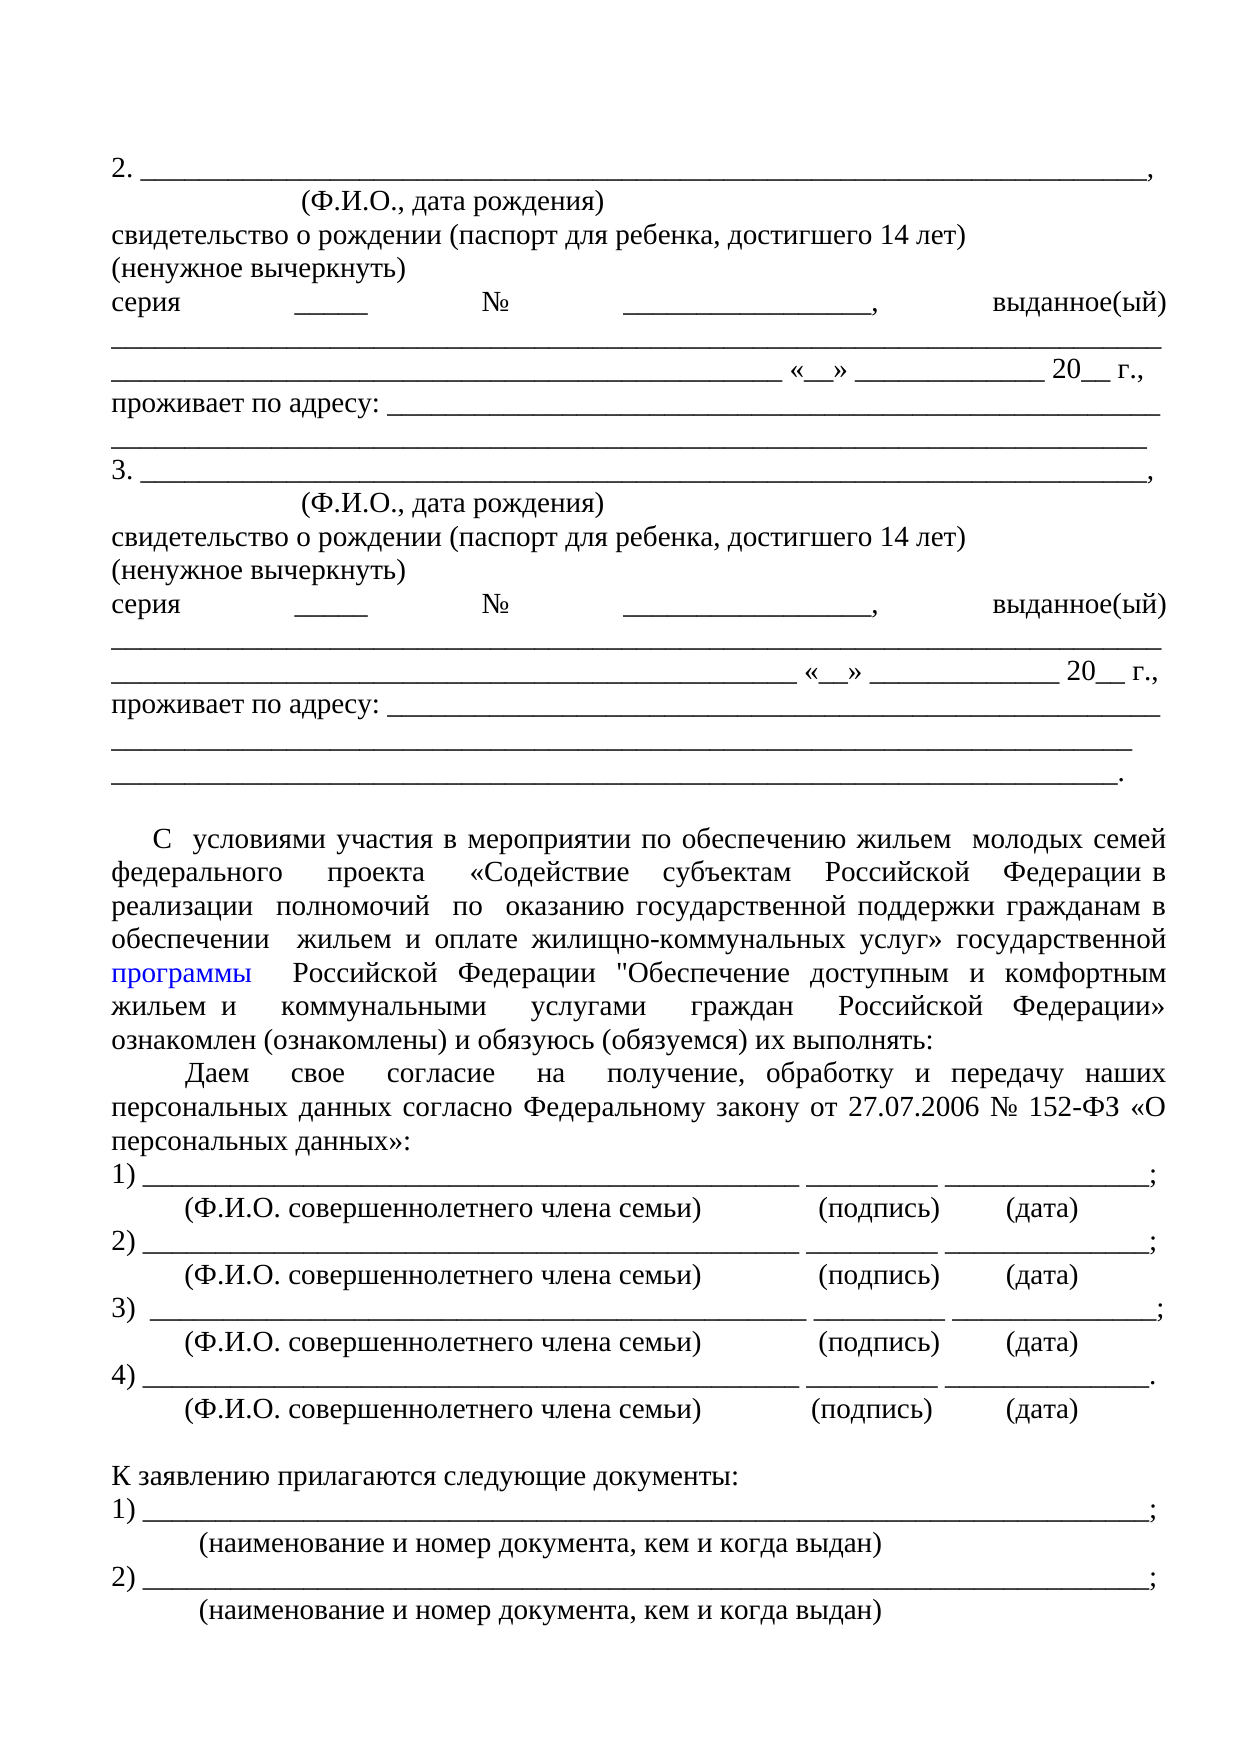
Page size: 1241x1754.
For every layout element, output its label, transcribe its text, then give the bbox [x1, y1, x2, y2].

text К заявлению прилагаются следующие документы: [111, 1458, 1167, 1492]
text ______________________________________________ «__» _____________ 20__ г., [111, 351, 1167, 385]
text 1) _____________________________________________________________________; [111, 1492, 1167, 1525]
text серия _____ № _________________, выданное(ый) ________________________________________________________________________ [111, 284, 1167, 351]
text (Ф.И.О., дата рождения) [111, 485, 1167, 519]
text 2) _____________________________________________ _________ ______________; [111, 1223, 1167, 1257]
text серия _____ № _________________, выданное(ый) ________________________________________________________________________ [111, 586, 1167, 653]
text _______________________________________________________________________ [111, 418, 1167, 452]
text проживает по адресу: _____________________________________________________ [111, 687, 1167, 720]
text (наименование и номер документа, кем и когда выдан) [111, 1592, 1167, 1626]
text ______________________________________________________________________ [111, 720, 1167, 754]
text 3) _____________________________________________ _________ ______________; [111, 1290, 1167, 1324]
text свидетельство о рождении (паспорт для ребенка, достигшего 14 лет) [111, 519, 1167, 552]
text (ненужное вычеркнуть) [111, 251, 1167, 284]
text (Ф.И.О. совершеннолетнего члена семьи) (подпись) (дата) [111, 1391, 1167, 1424]
text (Ф.И.О. совершеннолетнего члена семьи) (подпись) (дата) [111, 1190, 1167, 1223]
text (наименование и номер документа, кем и когда выдан) [111, 1525, 1167, 1559]
text Даем свое согласие на получение, обработку и передачу наших персональных данных согласно Федеральному закону от 27.07.2006 № 152-ФЗ «О персональных данных»: [111, 1056, 1167, 1156]
text (Ф.И.О., дата рождения) [111, 183, 1167, 217]
text свидетельство о рождении (паспорт для ребенка, достигшего 14 лет) [111, 217, 1167, 251]
text (Ф.И.О. совершеннолетнего члена семьи) (подпись) (дата) [111, 1324, 1167, 1357]
text _____________________________________________________________________. [111, 754, 1167, 787]
text проживает по адресу: _____________________________________________________ [111, 385, 1167, 418]
text 4) _____________________________________________ _________ ______________. [111, 1357, 1167, 1391]
text 3. _____________________________________________________________________, [111, 452, 1167, 485]
text С условиями участия в мероприятии по обеспечению жильем молодых семей федерального проекта «Содействие субъектам Российской Федерации в реализации полномочий по оказанию государственной поддержки гражданам в обеспечении жильем и оплате жилищно-коммунальных услуг» государственной программы Российской Федерации "Обеспечение доступным и комфортным жильем и коммунальными услугами граждан Российской Федерации» ознакомлен (ознакомлены) и обязуюсь (обязуемся) их выполнять: [111, 821, 1167, 1056]
text 2) _____________________________________________________________________; [111, 1559, 1167, 1592]
text 1) _____________________________________________ _________ ______________; [111, 1156, 1167, 1190]
text (Ф.И.О. совершеннолетнего члена семьи) (подпись) (дата) [111, 1257, 1167, 1290]
text _______________________________________________ «__» _____________ 20__ г., [111, 653, 1167, 687]
text 2. _____________________________________________________________________, [111, 150, 1167, 183]
text (ненужное вычеркнуть) [111, 552, 1167, 586]
